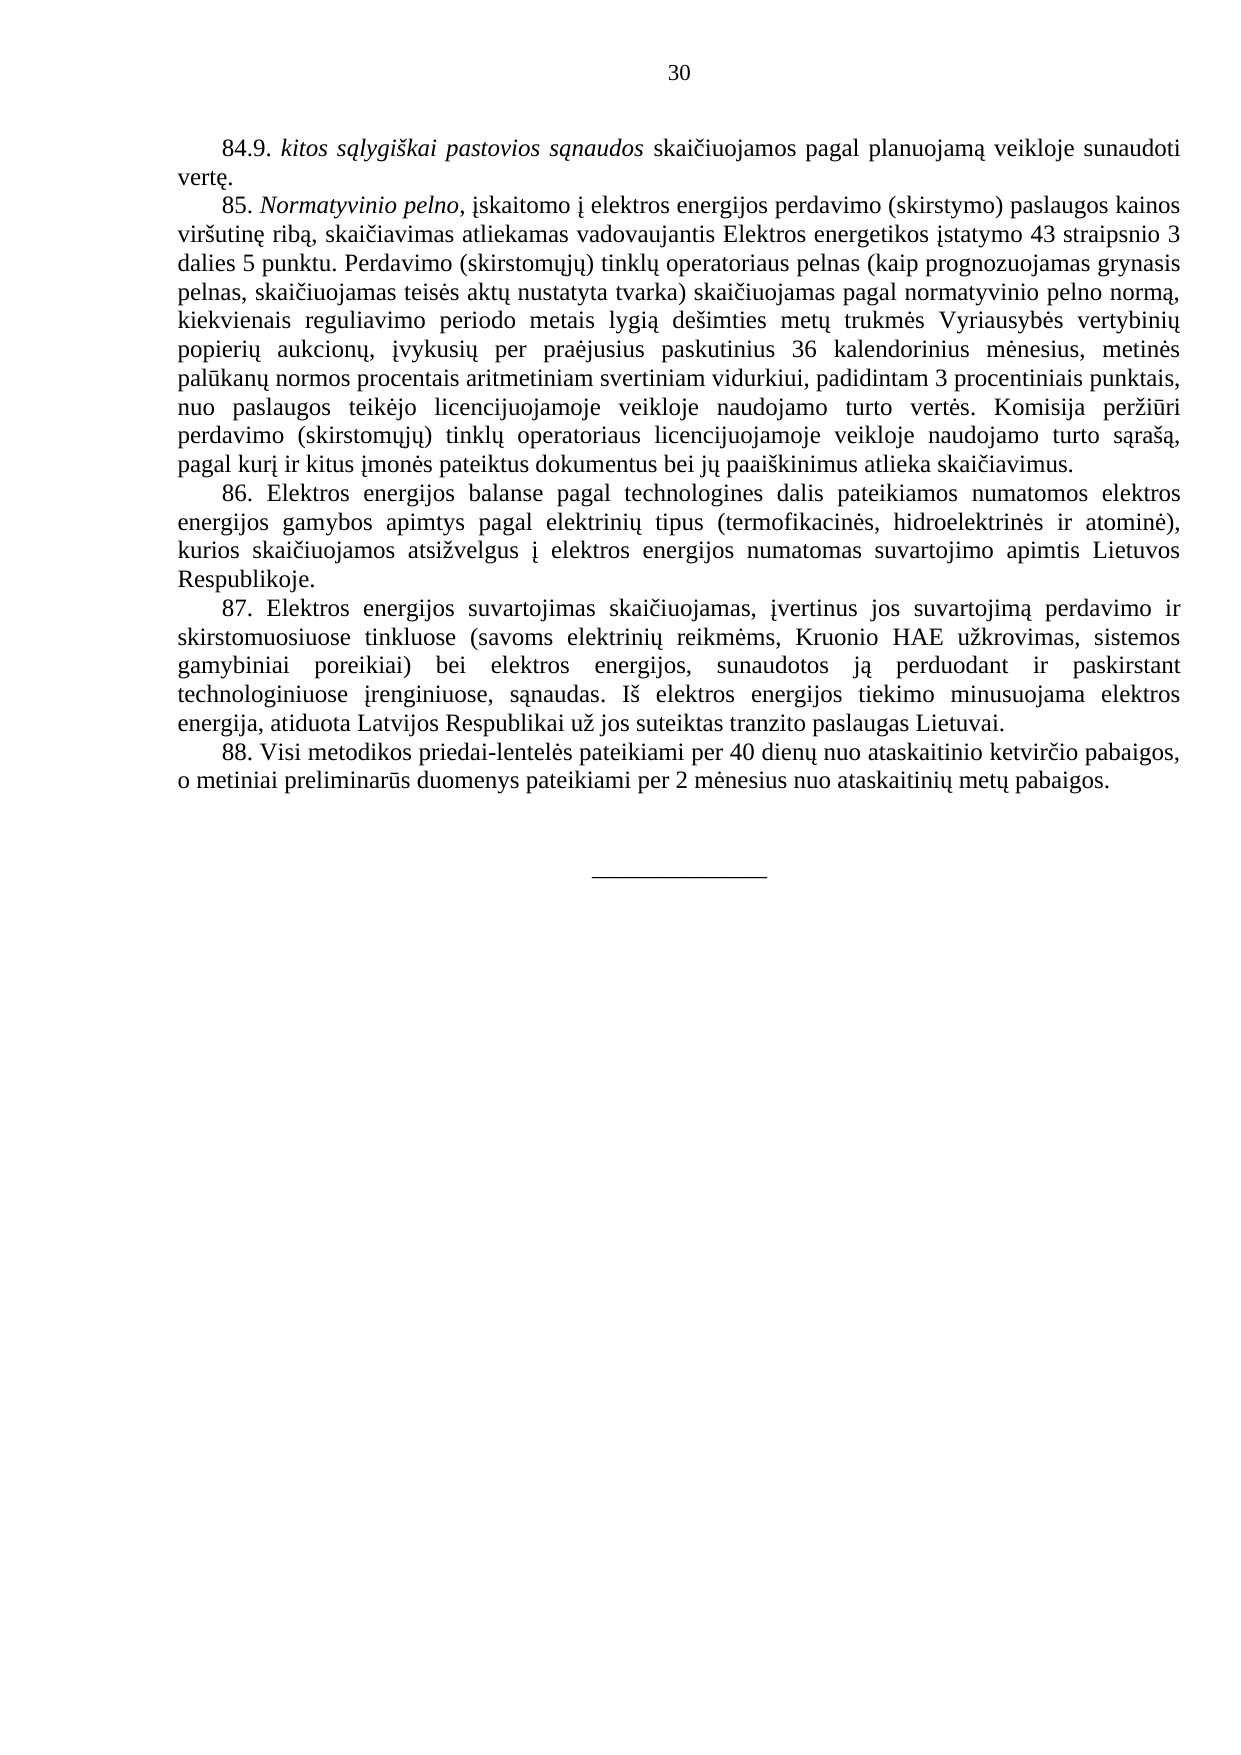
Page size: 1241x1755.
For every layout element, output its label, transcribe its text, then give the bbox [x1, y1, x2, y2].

text 84.9. kitos sąlygiškai pastovios sąnaudos skaičiuojamos pagal planuojamą veikloje sunaudoti vertę. [177, 133, 1181, 190]
text 88. Visi metodikos priedai-lentelės pateikiami per 40 dienų nuo ataskaitinio ketvirčio pabaigos, o metiniai preliminarūs duomenys pateikiami per 2 mėnesius nuo ataskaitinių metų pabaigos. [177, 737, 1181, 794]
text ______________ [177, 852, 1181, 880]
text 87. Elektros energijos suvartojimas skaičiuojamas, įvertinus jos suvartojimą perdavimo ir skirstomuosiuose tinkluose (savoms elektrinių reikmėms, Kruonio HAE užkrovimas, sistemos gamybiniai poreikiai) bei elektros energijos, sunaudotos ją perduodant ir paskirstant technologiniuose įrenginiuose, sąnaudas. Iš elektros energijos tiekimo minusuojama elektros energija, atiduota Latvijos Respublikai už jos suteiktas tranzito paslaugas Lietuvai. [177, 593, 1181, 737]
text 85. Normatyvinio pelno, įskaitomo į elektros energijos perdavimo (skirstymo) paslaugos kainos viršutinę ribą, skaičiavimas atliekamas vadovaujantis Elektros energetikos įstatymo 43 straipsnio 3 dalies 5 punktu. Perdavimo (skirstomųjų) tinklų operatoriaus pelnas (kaip prognozuojamas grynasis pelnas, skaičiuojamas teisės aktų nustatyta tvarka) skaičiuojamas pagal normatyvinio pelno normą, kiekvienais reguliavimo periodo metais lygią dešimties metų trukmės Vyriausybės vertybinių popierių aukcionų, įvykusių per praėjusius paskutinius 36 kalendorinius mėnesius, metinės palūkanų normos procentais aritmetiniam svertiniam vidurkiui, padidintam 3 procentiniais punktais, nuo paslaugos teikėjo licencijuojamoje veikloje naudojamo turto vertės. Komisija peržiūri perdavimo (skirstomųjų) tinklų operatoriaus licencijuojamoje veikloje naudojamo turto sąrašą, pagal kurį ir kitus įmonės pateiktus dokumentus bei jų paaiškinimus atlieka skaičiavimus. [177, 190, 1181, 478]
text 86. Elektros energijos balanse pagal technologines dalis pateikiamos numatomos elektros energijos gamybos apimtys pagal elektrinių tipus (termofikacinės, hidroelektrinės ir atominė), kurios skaičiuojamos atsižvelgus į elektros energijos numatomas suvartojimo apimtis Lietuvos Respublikoje. [177, 478, 1181, 593]
